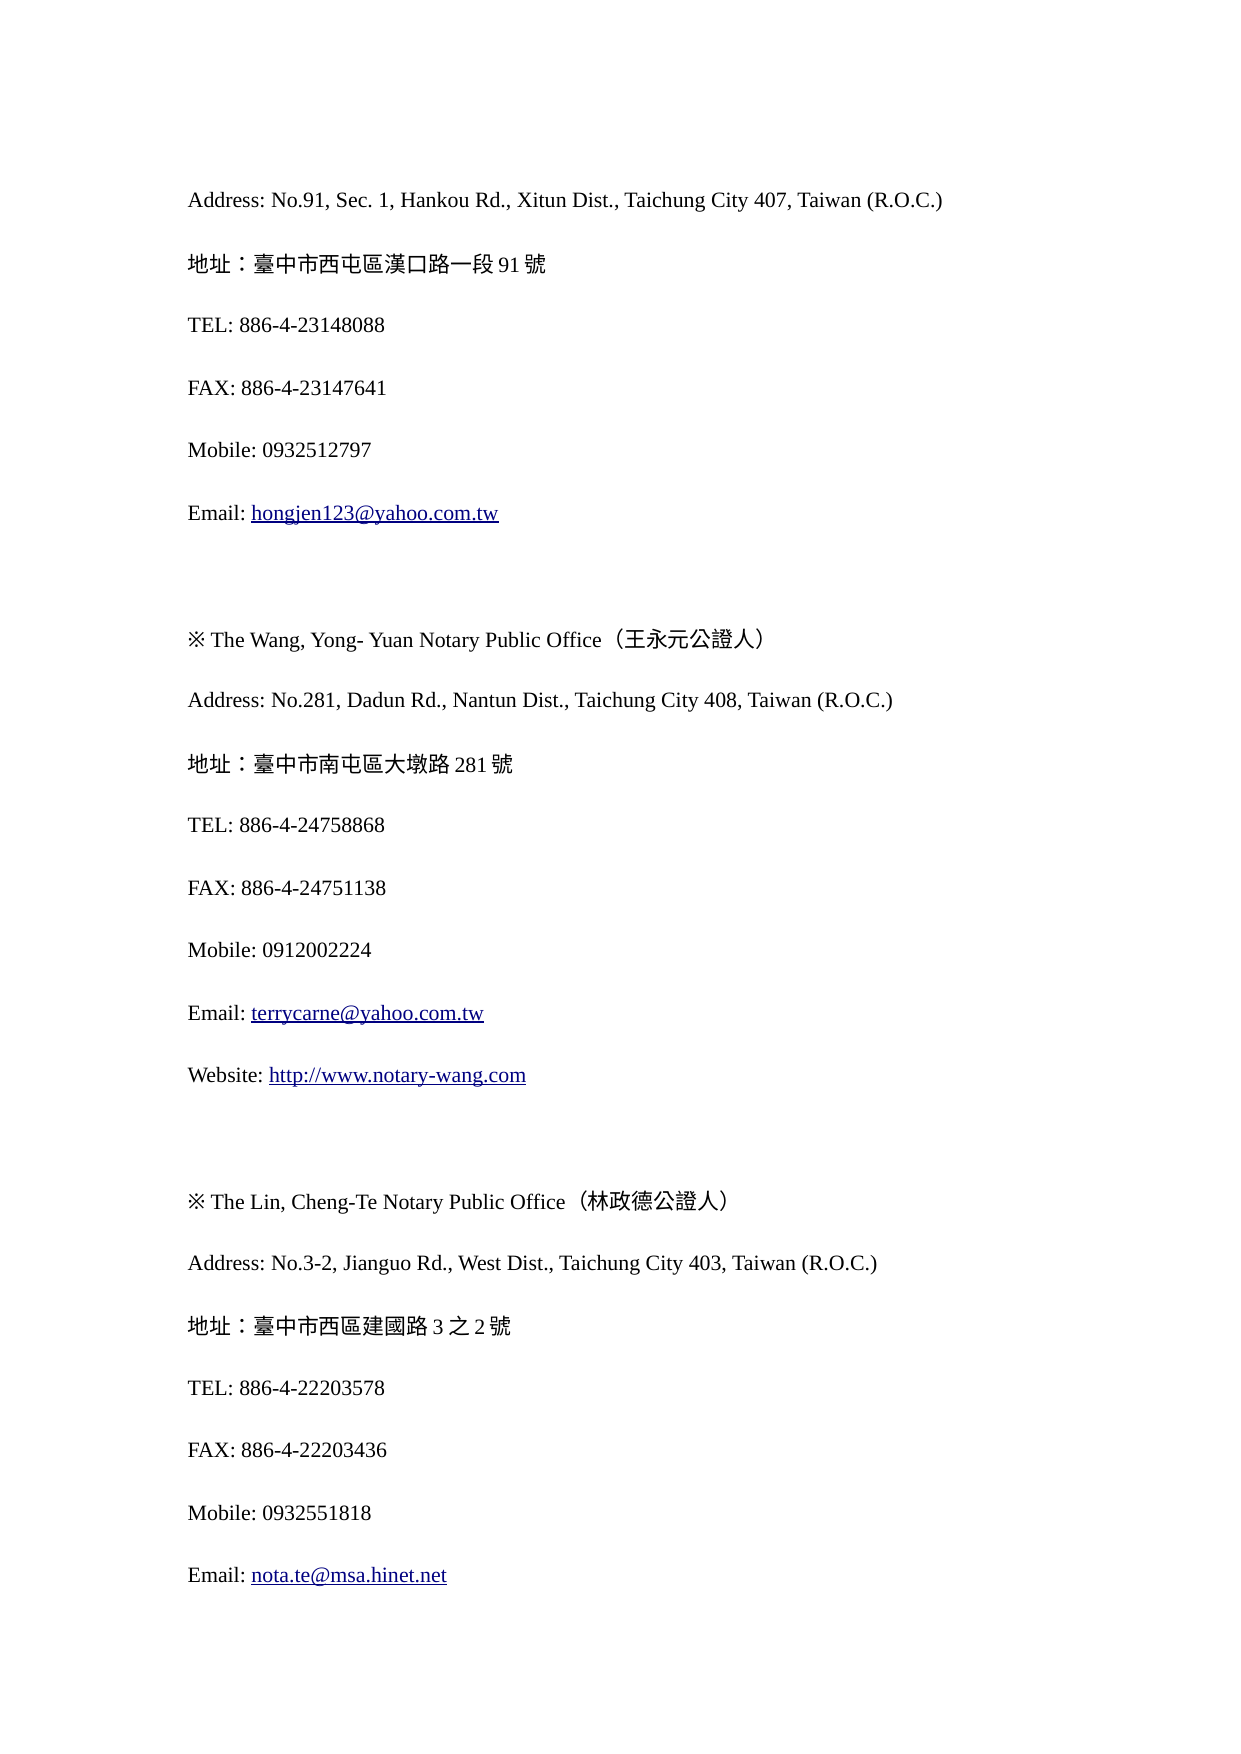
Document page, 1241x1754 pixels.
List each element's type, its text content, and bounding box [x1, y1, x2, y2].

text Email: nota.te@msa.hinet.net [187, 1533, 1053, 1596]
text 地址：臺中市西屯區漢口路一段91號 [187, 221, 1053, 283]
text Address: No.91, Sec. 1, Hankou Rd., Xitun Dist., Taichung City 407, Taiwan (R.O.C.) [187, 158, 1053, 221]
text Email: terrycarne@yahoo.com.tw [187, 971, 1053, 1033]
text Mobile: 0932551818 [187, 1471, 1053, 1533]
text Address: No.3-2, Jianguo Rd., West Dist., Taichung City 403, Taiwan (R.O.C.) [187, 1221, 1053, 1283]
text ※ The Wang, Yong- Yuan Notary Public Office（王永元公證人） [187, 596, 1053, 658]
text Email: hongjen123@yahoo.com.tw [187, 471, 1053, 533]
text 地址：臺中市西區建國路3之2號 [187, 1283, 1053, 1346]
text FAX: 886-4-23147641 [187, 346, 1053, 408]
text 地址：臺中市南屯區大墩路281號 [187, 721, 1053, 783]
text TEL: 886-4-22203578 [187, 1346, 1053, 1408]
text Address: No.281, Dadun Rd., Nantun Dist., Taichung City 408, Taiwan (R.O.C.) [187, 658, 1053, 721]
text Mobile: 0932512797 [187, 408, 1053, 471]
text TEL: 886-4-23148088 [187, 283, 1053, 346]
text ※ The Lin, Cheng-Te Notary Public Office（林政德公證人） [187, 1158, 1053, 1221]
text FAX: 886-4-24751138 [187, 846, 1053, 908]
text FAX: 886-4-22203436 [187, 1408, 1053, 1471]
text Mobile: 0912002224 [187, 908, 1053, 971]
text Website: http://www.notary-wang.com [187, 1033, 1053, 1096]
text TEL: 886-4-24758868 [187, 783, 1053, 846]
